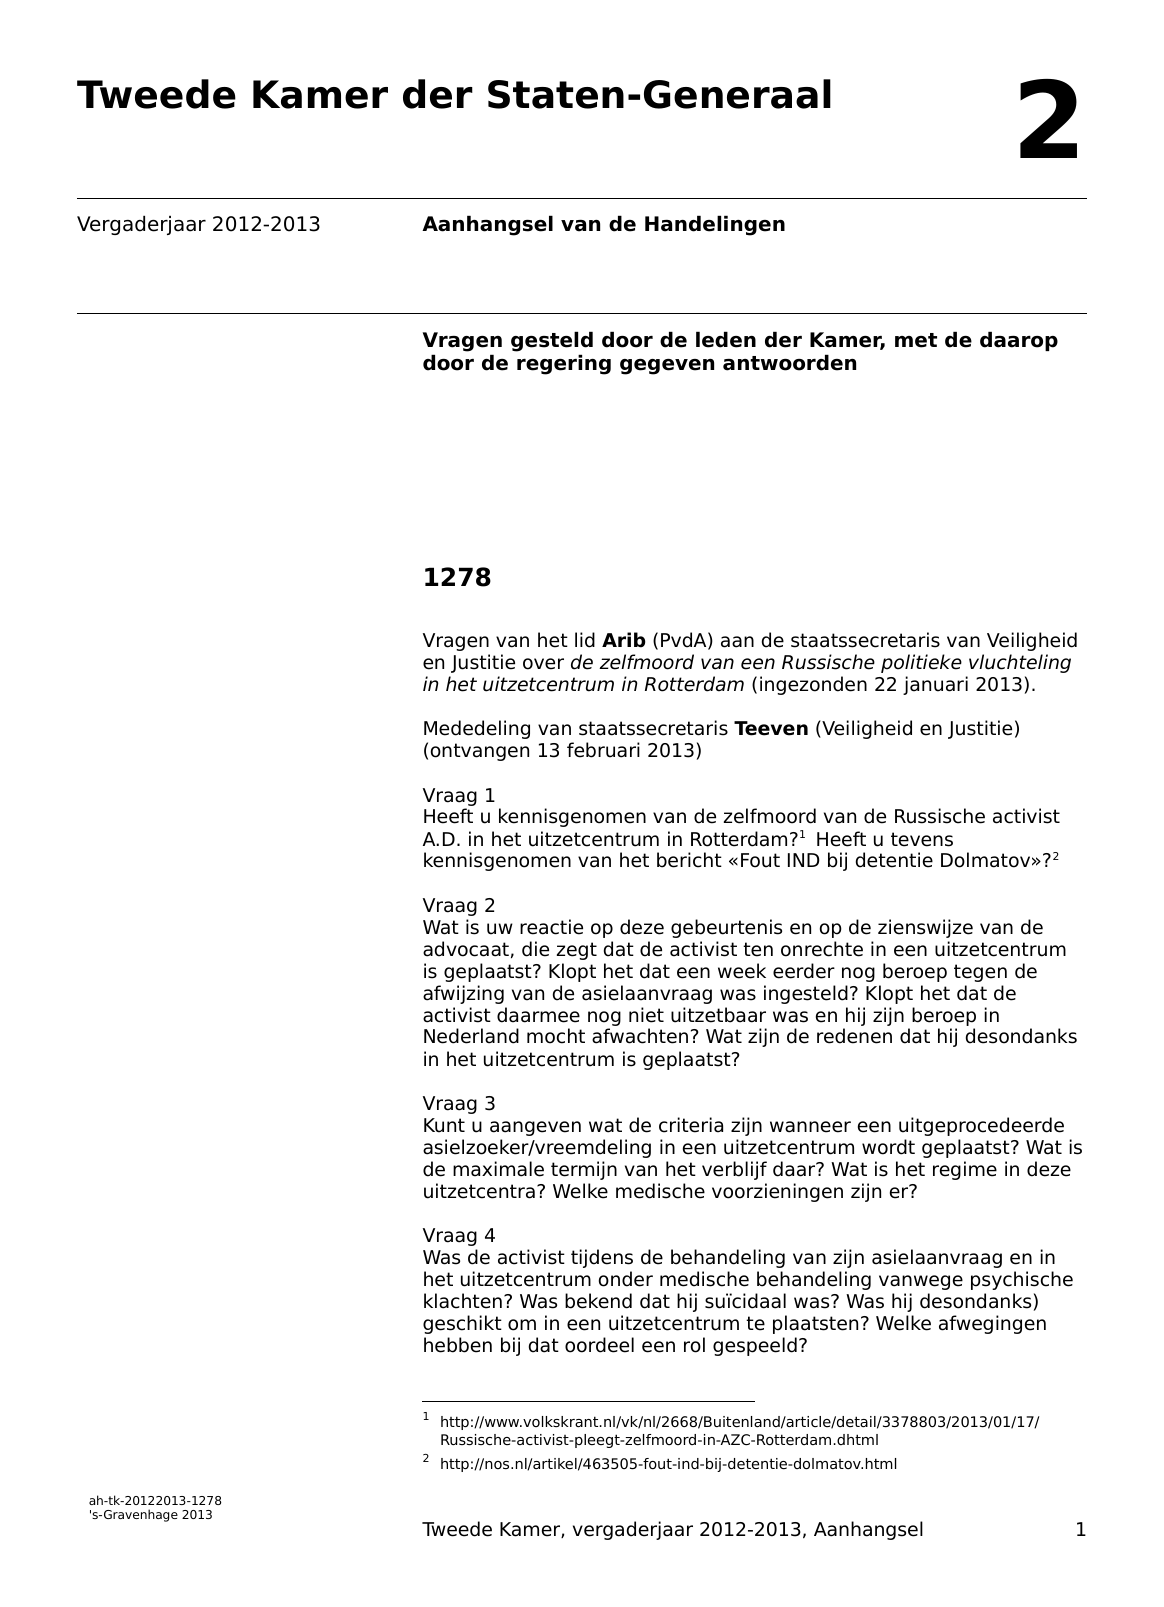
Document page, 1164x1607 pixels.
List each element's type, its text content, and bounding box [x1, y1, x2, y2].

text Vraag 1 [422, 784, 1087, 806]
text 1278 [422, 563, 1087, 592]
text http://nos.nl/artikel/463505-fout-ind-bij-detentie-dolmatov.html [422, 1452, 1087, 1474]
text Kunt u aangeven wat de criteria zijn wanneer een uitgeprocedeerde asielzoeker/vreemdeling in een uitzetcentrum wordt geplaatst? Wat is de maximale termijn van het verblijf daar? Wat is het regime in deze uitzetcentra? Welke medische voorzieningen zijn er? [422, 1114, 1087, 1202]
text Heeft u kennisgenomen van de zelfmoord van de Russische activist A.D. in het uitzetcentrum in Rotterdam? Heeft u tevens kennisgenomen van het bericht «Fout IND bij detentie Dolmatov»? [422, 806, 1087, 872]
text http://www.volkskrant.nl/vk/nl/2668/Buitenland/article/detail/3378803/2013/01/17/Russische-activist-pleegt-zelfmoord-in-AZC-Rotterdam.dhtml [422, 1410, 1087, 1449]
text Mededeling van staatssecretaris Teeven (Veiligheid en Justitie) (ontvangen 13 februari 2013) [422, 718, 1087, 762]
text Vraag 4 [422, 1225, 1087, 1247]
table_cell Vragen gesteld door de leden der Kamer, met de daarop door de regering gegeven antwoorden [422, 314, 1087, 375]
text Vraag 2 [422, 894, 1087, 917]
text Was de activist tijdens de behandeling van zijn asielaanvraag en in het uitzetcentrum onder medische behandeling vanwege psychische klachten? Was bekend dat hij suïcidaal was? Was hij desondanks) geschikt om in een uitzetcentrum te plaatsten? Welke afwegingen hebben bij dat oordeel een rol gespeeld? [422, 1247, 1087, 1357]
text Wat is uw reactie op deze gebeurtenis en op de zienswijze van de advocaat, die zegt dat de activist ten onrechte in een uitzetcentrum is geplaatst? Klopt het dat een week eerder nog beroep tegen de afwijzing van de asielaanvraag was ingesteld? Klopt het dat de activist daarmee nog niet uitzetbaar was en hij zijn beroep in Nederland mocht afwachten? Wat zijn de redenen dat hij desondanks in het uitzetcentrum is geplaatst? [422, 917, 1087, 1070]
text Vraag 3 [422, 1093, 1087, 1114]
table_cell Vergaderjaar 2012-2013 [77, 199, 422, 313]
text Vragen van het lid Arib (PvdA) aan de staatssecretaris van Veiligheid en Justitie over de zelfmoord van een Russische politieke vluchteling in het uitzetcentrum in Rotterdam (ingezonden 22 januari 2013). [422, 630, 1087, 696]
table_header Tweede Kamer der Staten-Generaal [77, 59, 886, 198]
table_cell Aanhangsel van de Handelingen [422, 199, 1087, 313]
text ah-tk-20122013-1278 [88, 1494, 323, 1508]
table_header 2 [886, 59, 1087, 198]
text 's-Gravenhage 2013 [88, 1508, 323, 1522]
table_cell [77, 314, 422, 375]
